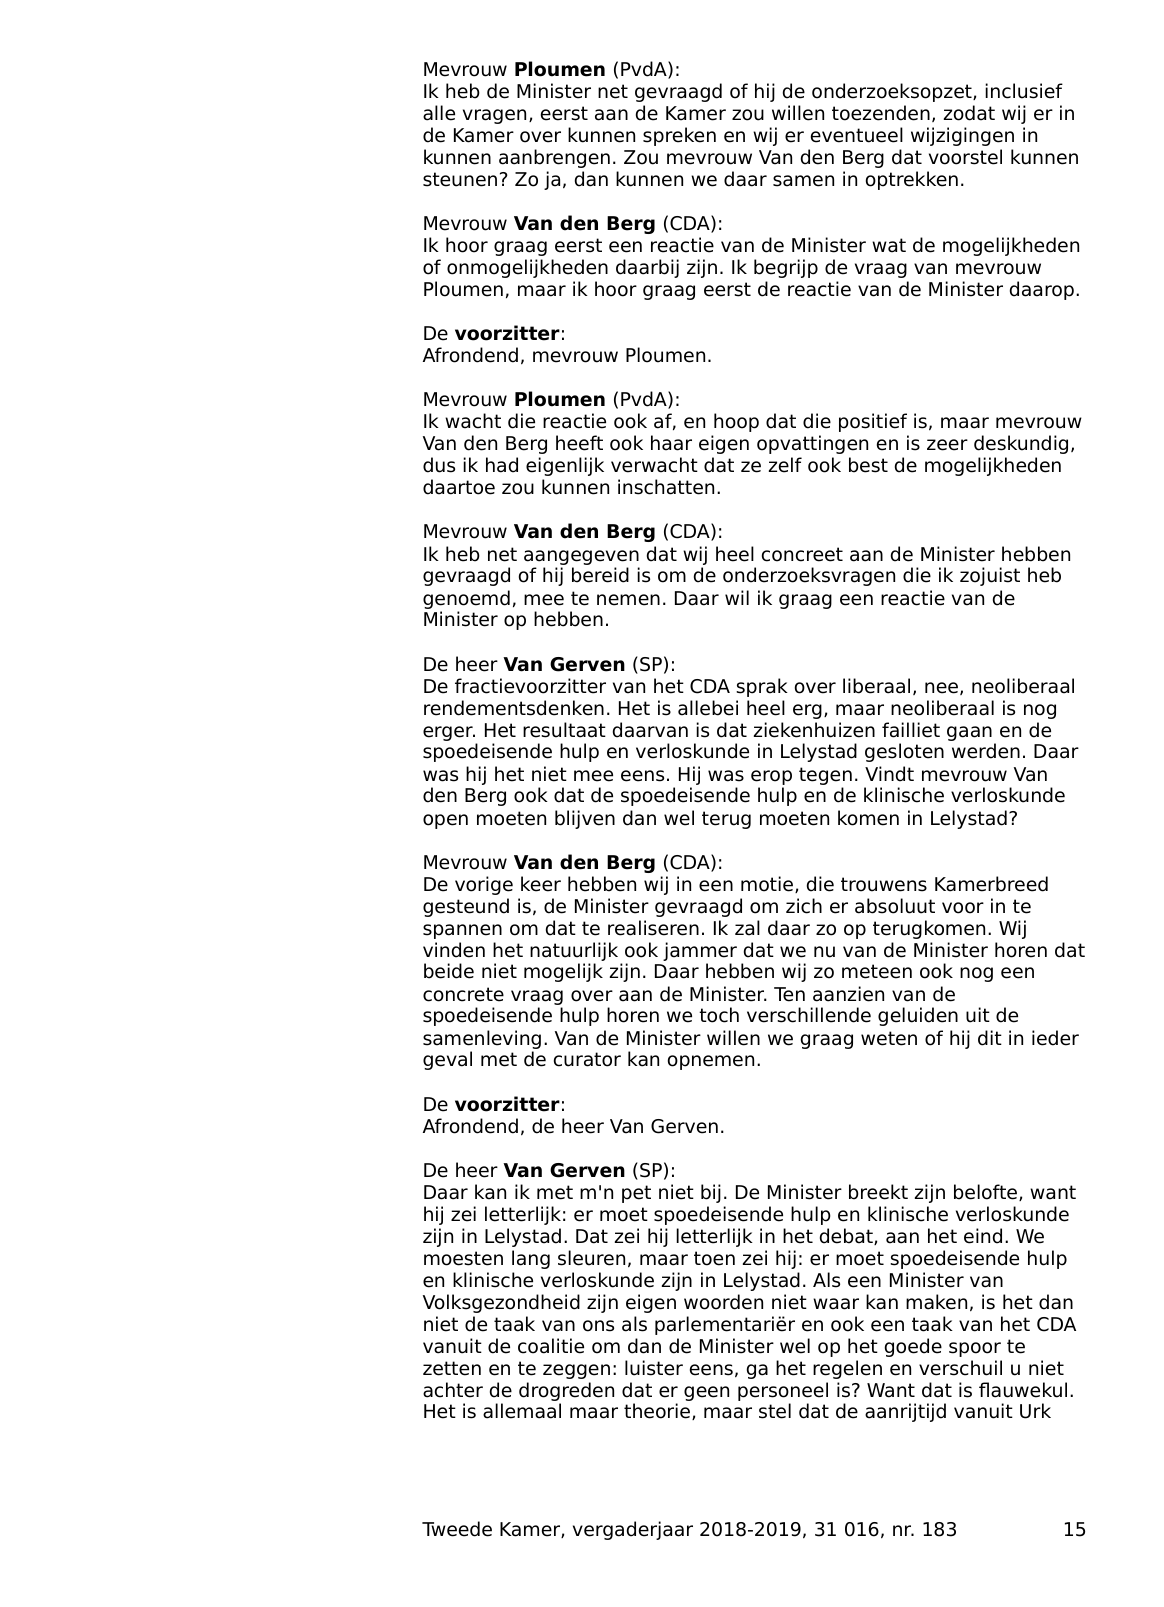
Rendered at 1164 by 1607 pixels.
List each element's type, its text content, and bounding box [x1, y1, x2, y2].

text De vorige keer hebben wij in een motie, die trouwens Kamerbreed gesteund is, de Minister gevraagd om zich er absoluut voor in te spannen om dat te realiseren. Ik zal daar zo op terugkomen. Wij vinden het natuurlijk ook jammer dat we nu van de Minister horen dat beide niet mogelijk zijn. Daar hebben wij zo meteen ook nog een concrete vraag over aan de Minister. Ten aanzien van de spoedeisende hulp horen we toch verschillende geluiden uit de samenleving. Van de Minister willen we graag weten of hij dit in ieder geval met de curator kan opnemen. [422, 873, 1087, 1071]
text Mevrouw Van den Berg (CDA): [422, 521, 1087, 543]
text De heer Van Gerven (SP): [422, 1160, 1087, 1182]
text Mevrouw Ploumen (PvdA): [422, 389, 1087, 411]
text Mevrouw Ploumen (PvdA): [422, 59, 1087, 81]
text De voorzitter: [422, 1093, 1087, 1116]
text Afrondend, de heer Van Gerven. [422, 1116, 1087, 1137]
text Ik hoor graag eerst een reactie van de Minister wat de mogelijkheden of onmogelijkheden daarbij zijn. Ik begrijp de vraag van mevrouw Ploumen, maar ik hoor graag eerst de reactie van de Minister daarop. [422, 235, 1087, 301]
text Mevrouw Van den Berg (CDA): [422, 213, 1087, 235]
text Ik heb net aangegeven dat wij heel concreet aan de Minister hebben gevraagd of hij bereid is om de onderzoeksvragen die ik zojuist heb genoemd, mee te nemen. Daar wil ik graag een reactie van de Minister op hebben. [422, 543, 1087, 631]
text De voorzitter: [422, 323, 1087, 345]
text Daar kan ik met m'n pet niet bij. De Minister breekt zijn belofte, want hij zei letterlijk: er moet spoedeisende hulp en klinische verloskunde zijn in Lelystad. Dat zei hij letterlijk in het debat, aan het eind. We moesten lang sleuren, maar toen zei hij: er moet spoedeisende hulp en klinische verloskunde zijn in Lelystad. Als een Minister van Volksgezondheid zijn eigen woorden niet waar kan maken, is het dan niet de taak van ons als parlementariër en ook een taak van het CDA vanuit de coalitie om dan de Minister wel op het goede spoor te zetten en te zeggen: luister eens, ga het regelen en verschuil u niet achter de drogreden dat er geen personeel is? Want dat is flauwekul. Het is allemaal maar theorie, maar stel dat de aanrijtijd vanuit Urk [422, 1182, 1087, 1423]
text Afrondend, mevrouw Ploumen. [422, 345, 1087, 367]
text Ik wacht die reactie ook af, en hoop dat die positief is, maar mevrouw Van den Berg heeft ook haar eigen opvattingen en is zeer deskundig, dus ik had eigenlijk verwacht dat ze zelf ook best de mogelijkheden daartoe zou kunnen inschatten. [422, 411, 1087, 499]
text De fractievoorzitter van het CDA sprak over liberaal, nee, neoliberaal rendementsdenken. Het is allebei heel erg, maar neoliberaal is nog erger. Het resultaat daarvan is dat ziekenhuizen failliet gaan en de spoedeisende hulp en verloskunde in Lelystad gesloten werden. Daar was hij het niet mee eens. Hij was erop tegen. Vindt mevrouw Van den Berg ook dat de spoedeisende hulp en de klinische verloskunde open moeten blijven dan wel terug moeten komen in Lelystad? [422, 676, 1087, 829]
text Mevrouw Van den Berg (CDA): [422, 852, 1087, 873]
text Ik heb de Minister net gevraagd of hij de onderzoeksopzet, inclusief alle vragen, eerst aan de Kamer zou willen toezenden, zodat wij er in de Kamer over kunnen spreken en wij er eventueel wijzigingen in kunnen aanbrengen. Zou mevrouw Van den Berg dat voorstel kunnen steunen? Zo ja, dan kunnen we daar samen in optrekken. [422, 81, 1087, 191]
text De heer Van Gerven (SP): [422, 653, 1087, 676]
